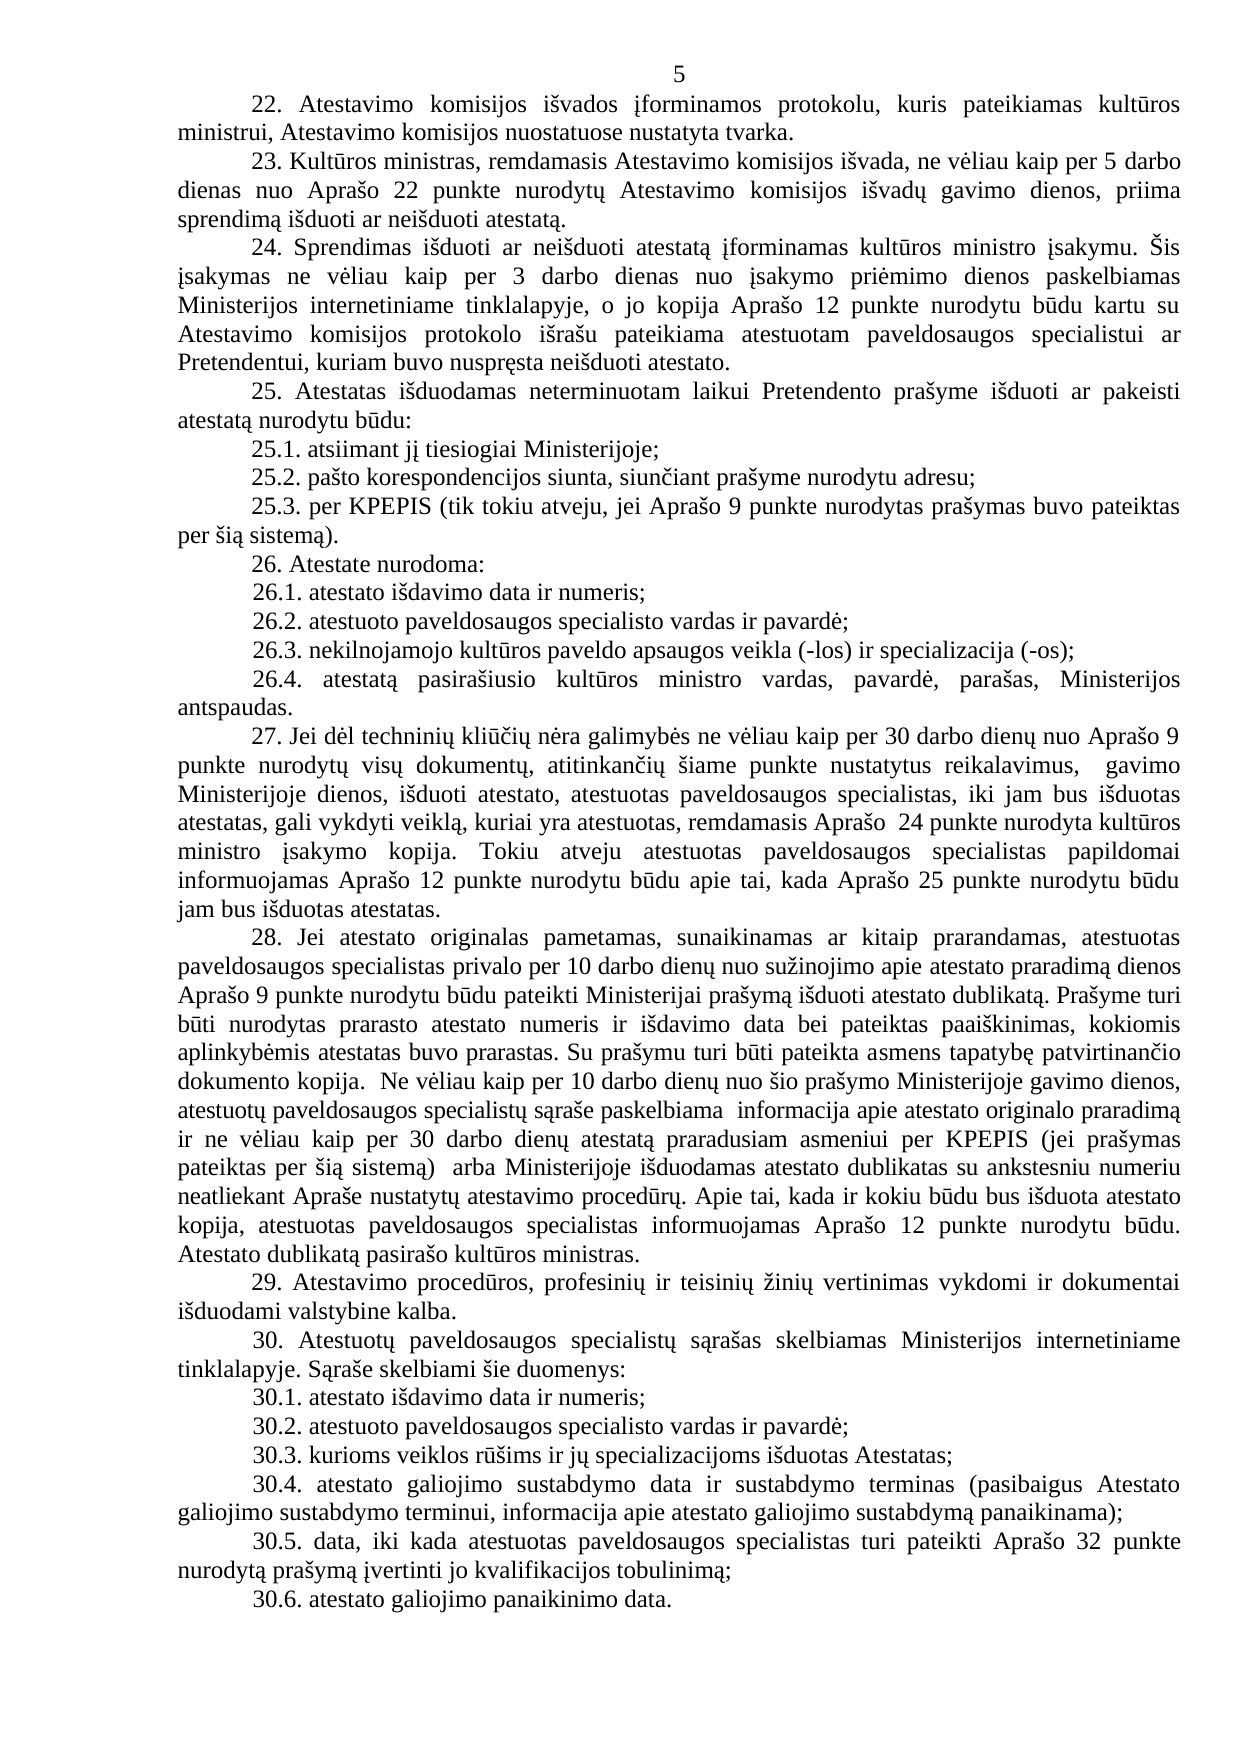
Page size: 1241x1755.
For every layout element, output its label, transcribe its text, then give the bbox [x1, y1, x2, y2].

text 26.1. atestato išdavimo data ir numeris; [177, 577, 1181, 606]
text 24. Sprendimas išduoti ar neišduoti atestatą įforminamas kultūros ministro įsakymu. Šis įsakymas ne vėliau kaip per 3 darbo dienas nuo įsakymo priėmimo dienos paskelbiamas Ministerijos internetiniame tinklalapyje, o jo kopija Aprašo 12 punkte nurodytu būdu kartu su Atestavimo komisijos protokolo išrašu pateikiama atestuotam paveldosaugos specialistui ar Pretendentui, kuriam buvo nuspręsta neišduoti atestato. [177, 232, 1181, 376]
text 26.4. atestatą pasirašiusio kultūros ministro vardas, pavardė, parašas, Ministerijos antspaudas. [177, 664, 1181, 721]
text 30.5. data, iki kada atestuotas paveldosaugos specialistas turi pateikti Aprašo 32 punkte nurodytą prašymą įvertinti jo kvalifikacijos tobulinimą; [177, 1526, 1181, 1584]
text 30.2. atestuoto paveldosaugos specialisto vardas ir pavardė; [177, 1411, 1181, 1440]
text 27. Jei dėl techninių kliūčių nėra galimybės ne vėliau kaip per 30 darbo dienų nuo Aprašo 9 punkte nurodytų visų dokumentų, atitinkančių šiame punkte nustatytus reikalavimus, gavimo Ministerijoje dienos, išduoti atestato, atestuotas paveldosaugos specialistas, iki jam bus išduotas atestatas, gali vykdyti veiklą, kuriai yra atestuotas, remdamasis Aprašo 24 punkte nurodyta kultūros ministro įsakymo kopija. Tokiu atveju atestuotas paveldosaugos specialistas papildomai informuojamas Aprašo 12 punkte nurodytu būdu apie tai, kada Aprašo 25 punkte nurodytu būdu jam bus išduotas atestatas. [177, 721, 1181, 922]
text 28. Jei atestato originalas pametamas, sunaikinamas ar kitaip prarandamas, atestuotas paveldosaugos specialistas privalo per 10 darbo dienų nuo sužinojimo apie atestato praradimą dienos Aprašo 9 punkte nurodytu būdu pateikti Ministerijai prašymą išduoti atestato dublikatą. Prašyme turi būti nurodytas prarasto atestato numeris ir išdavimo data bei pateiktas paaiškinimas, kokiomis aplinkybėmis atestatas buvo prarastas. Su prašymu turi būti pateikta asmens tapatybę patvirtinančio dokumento kopija. Ne vėliau kaip per 10 darbo dienų nuo šio prašymo Ministerijoje gavimo dienos, atestuotų paveldosaugos specialistų sąraše paskelbiama informacija apie atestato originalo praradimą ir ne vėliau kaip per 30 darbo dienų atestatą praradusiam asmeniui per KPEPIS (jei prašymas pateiktas per šią sistemą) arba Ministerijoje išduodamas atestato dublikatas su ankstesniu numeriu neatliekant Apraše nustatytų atestavimo procedūrų. Apie tai, kada ir kokiu būdu bus išduota atestato kopija, atestuotas paveldosaugos specialistas informuojamas Aprašo 12 punkte nurodytu būdu. Atestato dublikatą pasirašo kultūros ministras. [177, 922, 1181, 1267]
text 29. Atestavimo procedūros, profesinių ir teisinių žinių vertinimas vykdomi ir dokumentai išduodami valstybine kalba. [177, 1267, 1181, 1325]
text 22. Atestavimo komisijos išvados įforminamos protokolu, kuris pateikiamas kultūros ministrui, Atestavimo komisijos nuostatuose nustatyta tvarka. [177, 89, 1181, 146]
text 30.3. kurioms veiklos rūšims ir jų specializacijoms išduotas Atestatas; [177, 1440, 1181, 1469]
text 26. Atestate nurodoma: [177, 549, 1181, 577]
text 30. Atestuotų paveldosaugos specialistų sąrašas skelbiamas Ministerijos internetiniame tinklalapyje. Sąraše skelbiami šie duomenys: [177, 1325, 1181, 1382]
text 30.4. atestato galiojimo sustabdymo data ir sustabdymo terminas (pasibaigus Atestato galiojimo sustabdymo terminui, informacija apie atestato galiojimo sustabdymą panaikinama); [177, 1469, 1181, 1526]
text 25. Atestatas išduodamas neterminuotam laikui Pretendento prašyme išduoti ar pakeisti atestatą nurodytu būdu: [177, 376, 1181, 434]
text 25.2. pašto korespondencijos siunta, siunčiant prašyme nurodytu adresu; [177, 462, 1181, 491]
text 25.1. atsiimant jį tiesiogiai Ministerijoje; [177, 434, 1181, 462]
text 26.3. nekilnojamojo kultūros paveldo apsaugos veikla (-los) ir specializacija (-os); [177, 635, 1181, 664]
text 25.3. per KPEPIS (tik tokiu atveju, jei Aprašo 9 punkte nurodytas prašymas buvo pateiktas per šią sistemą). [177, 491, 1181, 549]
text 23. Kultūros ministras, remdamasis Atestavimo komisijos išvada, ne vėliau kaip per 5 darbo dienas nuo Aprašo 22 punkte nurodytų Atestavimo komisijos išvadų gavimo dienos, priima sprendimą išduoti ar neišduoti atestatą. [177, 146, 1181, 232]
text 30.6. atestato galiojimo panaikinimo data. [177, 1584, 1181, 1612]
text 30.1. atestato išdavimo data ir numeris; [177, 1382, 1181, 1411]
text 26.2. atestuoto paveldosaugos specialisto vardas ir pavardė; [177, 606, 1181, 635]
